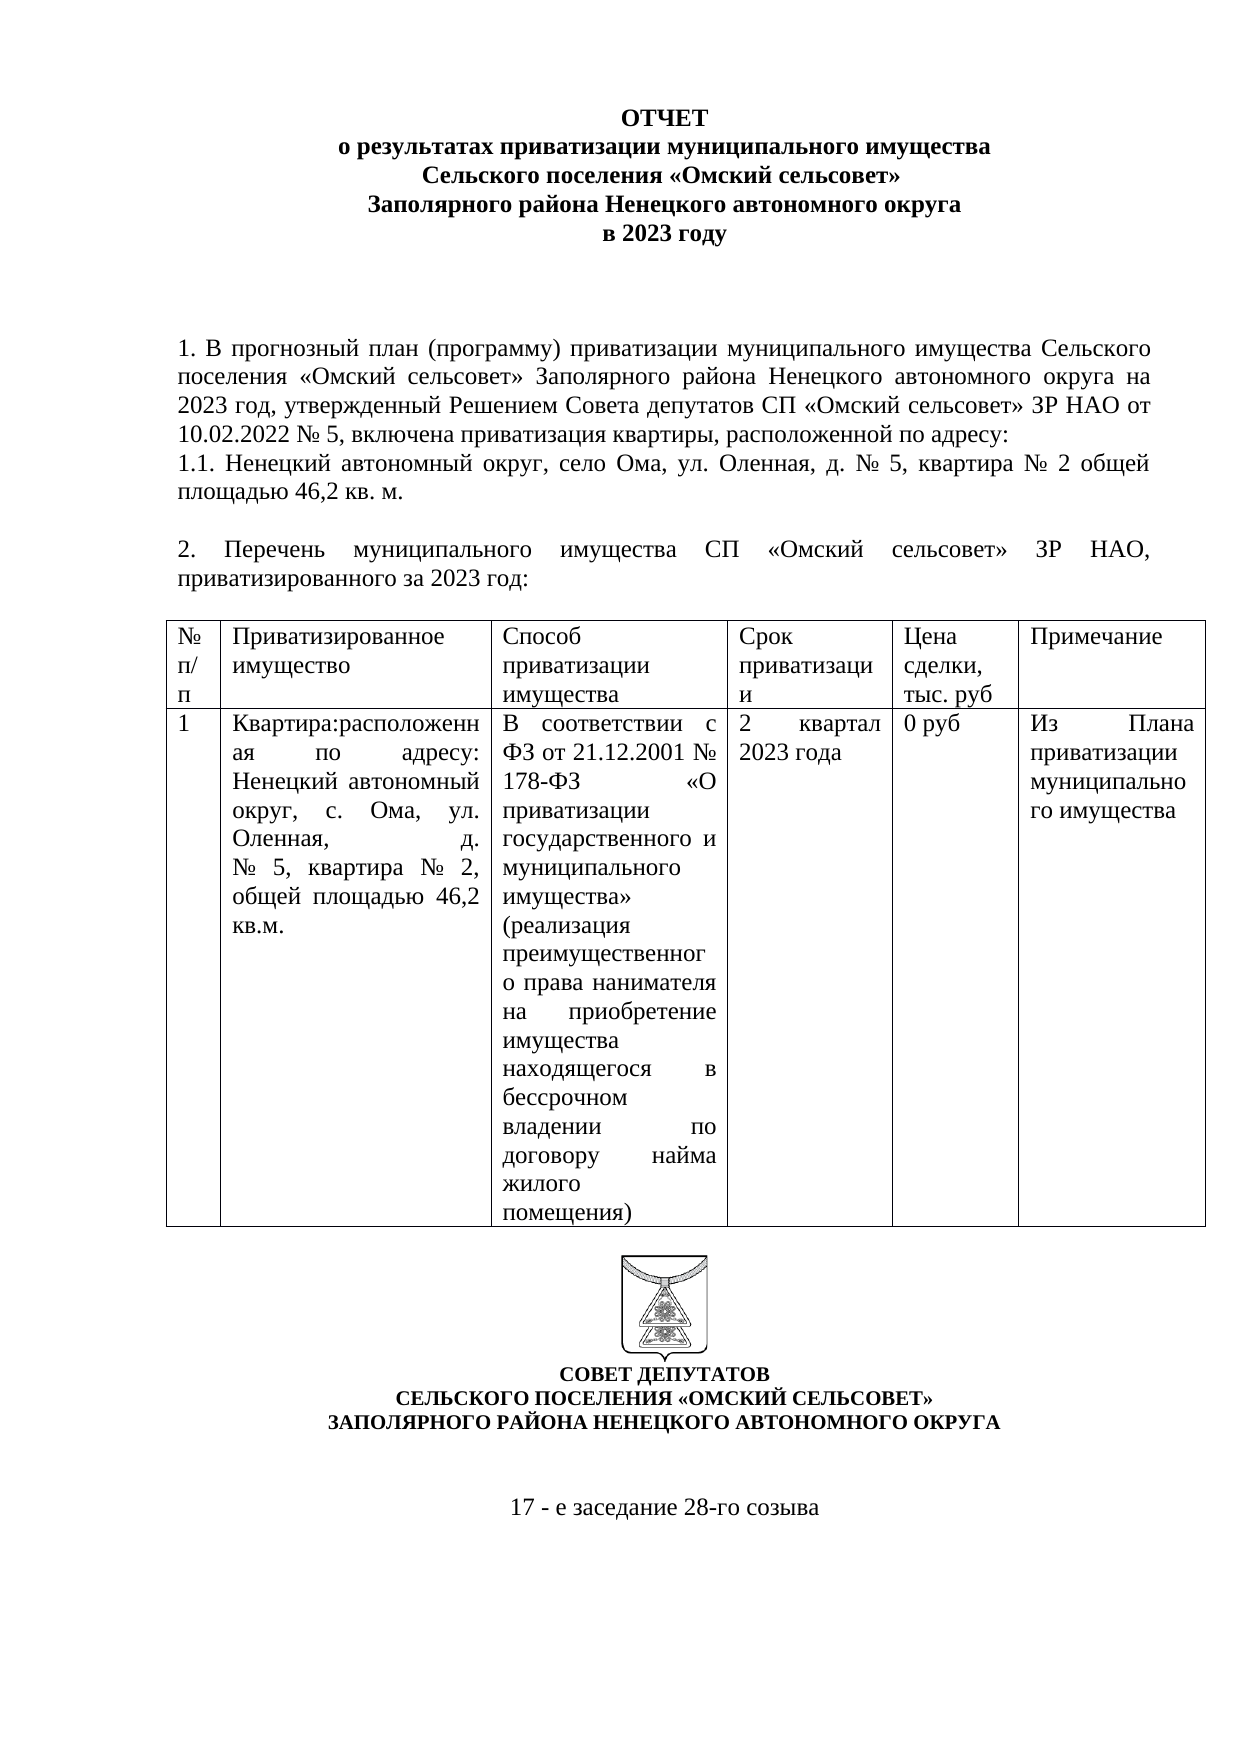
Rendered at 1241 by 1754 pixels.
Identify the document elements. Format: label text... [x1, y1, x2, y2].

table_header Приватизированное имущество [221, 621, 491, 707]
table_cell 1 [167, 709, 220, 1226]
text ОТЧЕТ [177, 103, 1152, 131]
table_header Цена сделки, тыс. руб [893, 621, 1018, 707]
table_cell 2 квартал 2023 года [728, 709, 892, 1226]
picture [621, 1255, 708, 1362]
text о результатах приватизации муниципального имущества [177, 131, 1152, 160]
text в 2023 году [177, 218, 1152, 246]
title 17 - е заседание 28-го созыва [177, 1492, 1152, 1520]
text 1.1. Ненецкий автономный округ, село Ома, ул. Оленная, д. № 5, квартира № 2 общей площадью 46,2 кв. м. [177, 448, 1152, 505]
table_cell Квартира:расположенная по адресу: Ненецкий автономный округ, с. Ома, ул. Оленная, д. № 5, квартира № 2, общей площадью 46,2 кв.м. [221, 709, 491, 1226]
table_header Примечание [1019, 621, 1205, 707]
table_cell 0 руб [893, 709, 1018, 1226]
table_cell Из Плана приватизации муниципального имущества [1019, 709, 1205, 1226]
title ЗАПОЛЯРНОГО РАЙОНА НЕНЕЦКОГО АВТОНОМНОГО ОКРУГА [177, 1410, 1152, 1434]
text Сельского поселения «Омский сельсовет» [177, 160, 1152, 189]
title СЕЛЬСКОГО ПОСЕЛЕНИЯ «ОМСКИЙ СЕЛЬСОВЕТ» [177, 1386, 1152, 1410]
table_header № п/п [167, 621, 220, 707]
title СОВЕТ ДЕПУТАТОВ [177, 1362, 1152, 1386]
table_header Способ приватизации имущества [492, 621, 727, 707]
text 2. Перечень муниципального имущества СП «Омский сельсовет» ЗР НАО, приватизированного за 2023 год: [177, 534, 1152, 591]
text 1. В прогнозный план (программу) приватизации муниципального имущества Сельского поселения «Омский сельсовет» Заполярного района Ненецкого автономного округа на 2023 год, утвержденный Решением Совета депутатов СП «Омский сельсовет» ЗР НАО от 10.02.2022 № 5, включена приватизация квартиры, расположенной по адресу: [177, 333, 1152, 448]
text Заполярного района Ненецкого автономного округа [177, 189, 1152, 218]
table_header Срок приватизации [728, 621, 892, 707]
table_cell В соответствии с ФЗ от 21.12.2001 № 178-ФЗ «О приватизации государственного и муниципального имущества» (реализация преимущественного права нанимателя на приобретение имущества находящегося в бессрочном владении по договору найма жилого помещения) [492, 709, 727, 1226]
